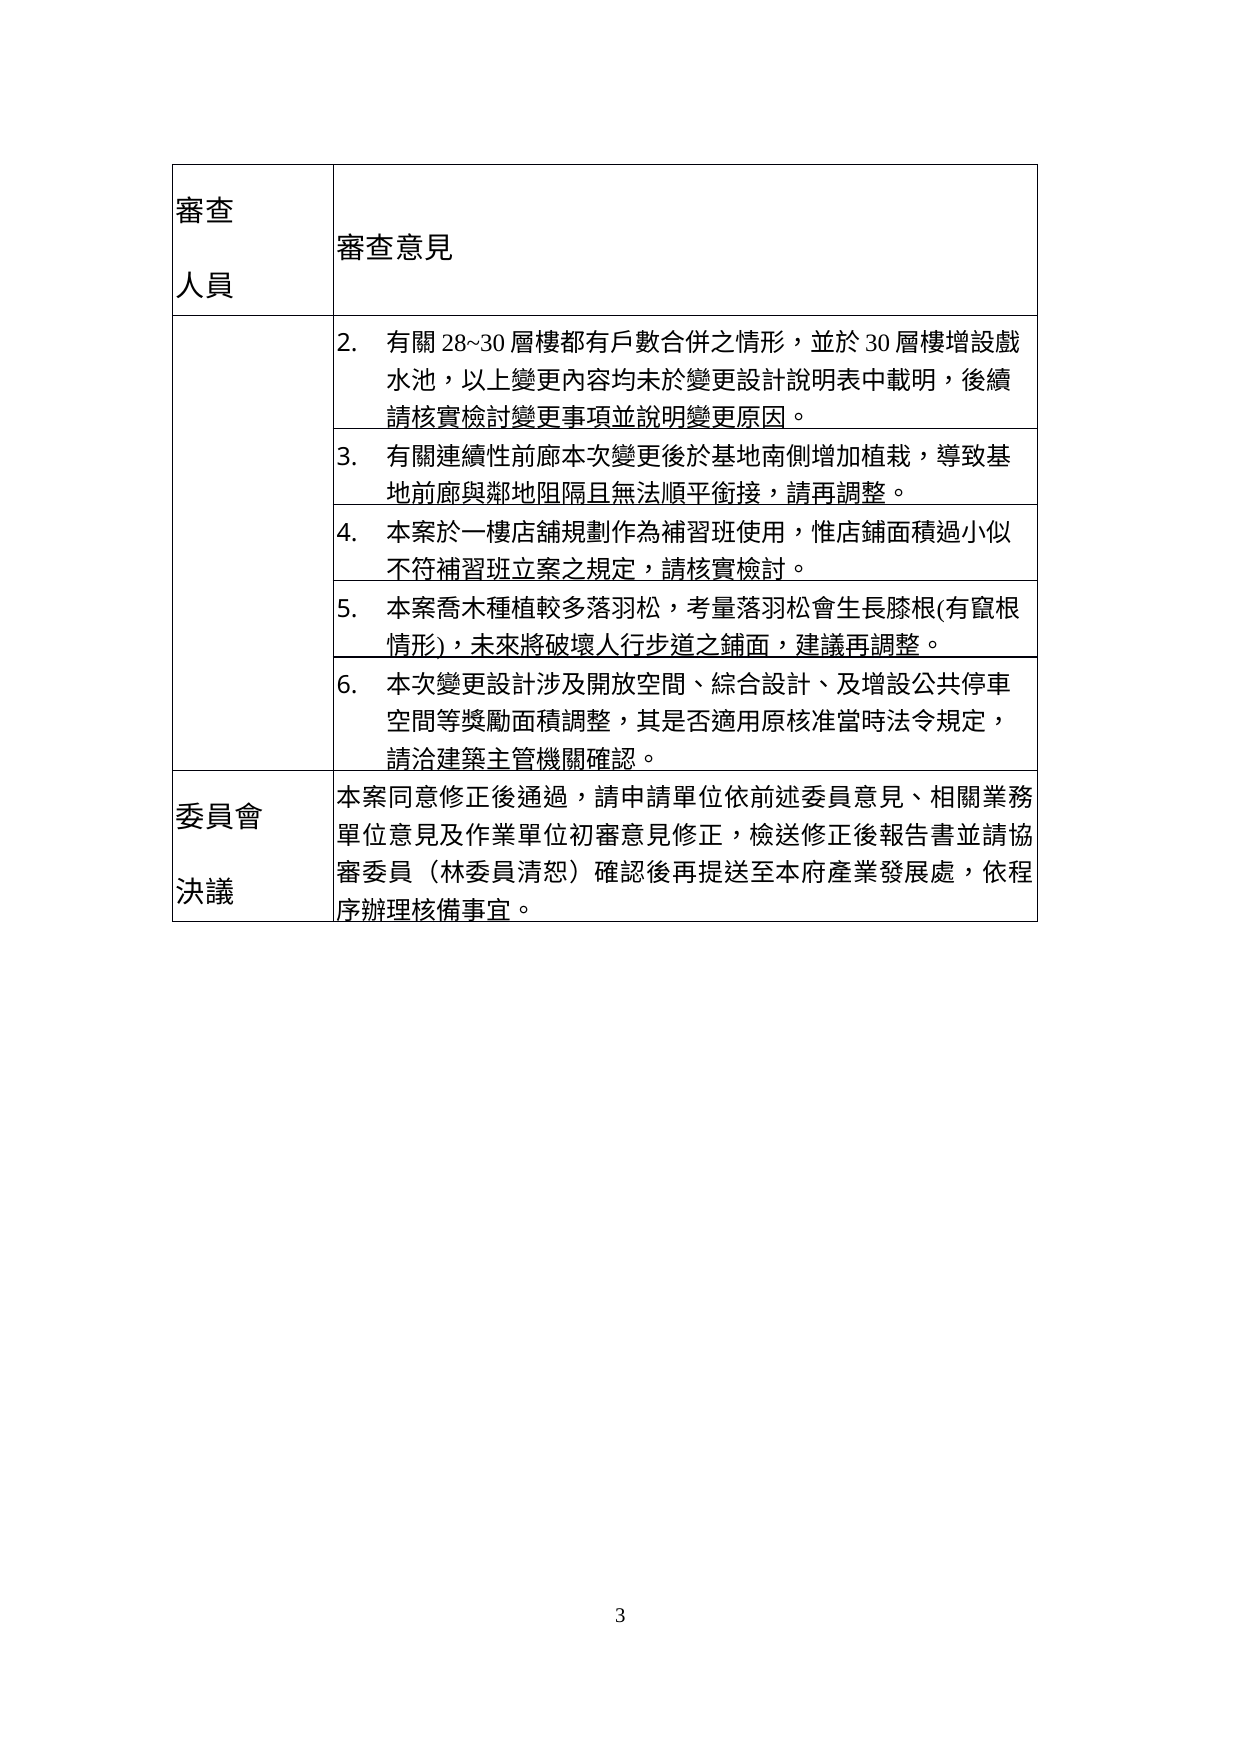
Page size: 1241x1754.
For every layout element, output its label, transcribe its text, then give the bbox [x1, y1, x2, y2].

table_cell 有關連續性前廊本次變更後於基地南側增加植栽，導致基地前廊與鄰地阻隔且無法順平銜接，請再調整。 [334, 429, 1037, 504]
table_cell 本案喬木種植較多落羽松，考量落羽松會生長膝根(有竄根情形)，未來將破壞人行步道之鋪面，建議再調整。 [334, 581, 1037, 656]
table_cell [173, 316, 333, 770]
table_cell 委員會 決議 [173, 771, 333, 921]
table_cell 本案於一樓店舖規劃作為補習班使用，惟店鋪面積過小似不符補習班立案之規定，請核實檢討。 [334, 505, 1037, 580]
table_cell 本次變更設計涉及開放空間、綜合設計、及增設公共停車空間等獎勵面積調整，其是否適用原核准當時法令規定，請洽建築主管機關確認。 [334, 658, 1037, 770]
table_cell 有關28~30層樓都有戶數合併之情形，並於30層樓增設戲水池，以上變更內容均未於變更設計說明表中載明，後續請核實檢討變更事項並說明變更原因。 [334, 316, 1037, 428]
table_cell 本案同意修正後通過，請申請單位依前述委員意見、相關業務單位意見及作業單位初審意見修正，檢送修正後報告書並請協審委員（林委員清恕）確認後再提送至本府產業發展處，依程序辦理核備事宜。 [334, 771, 1037, 921]
table_header 審查 人員 [173, 165, 333, 315]
table_header 審查意見 [334, 165, 1037, 315]
